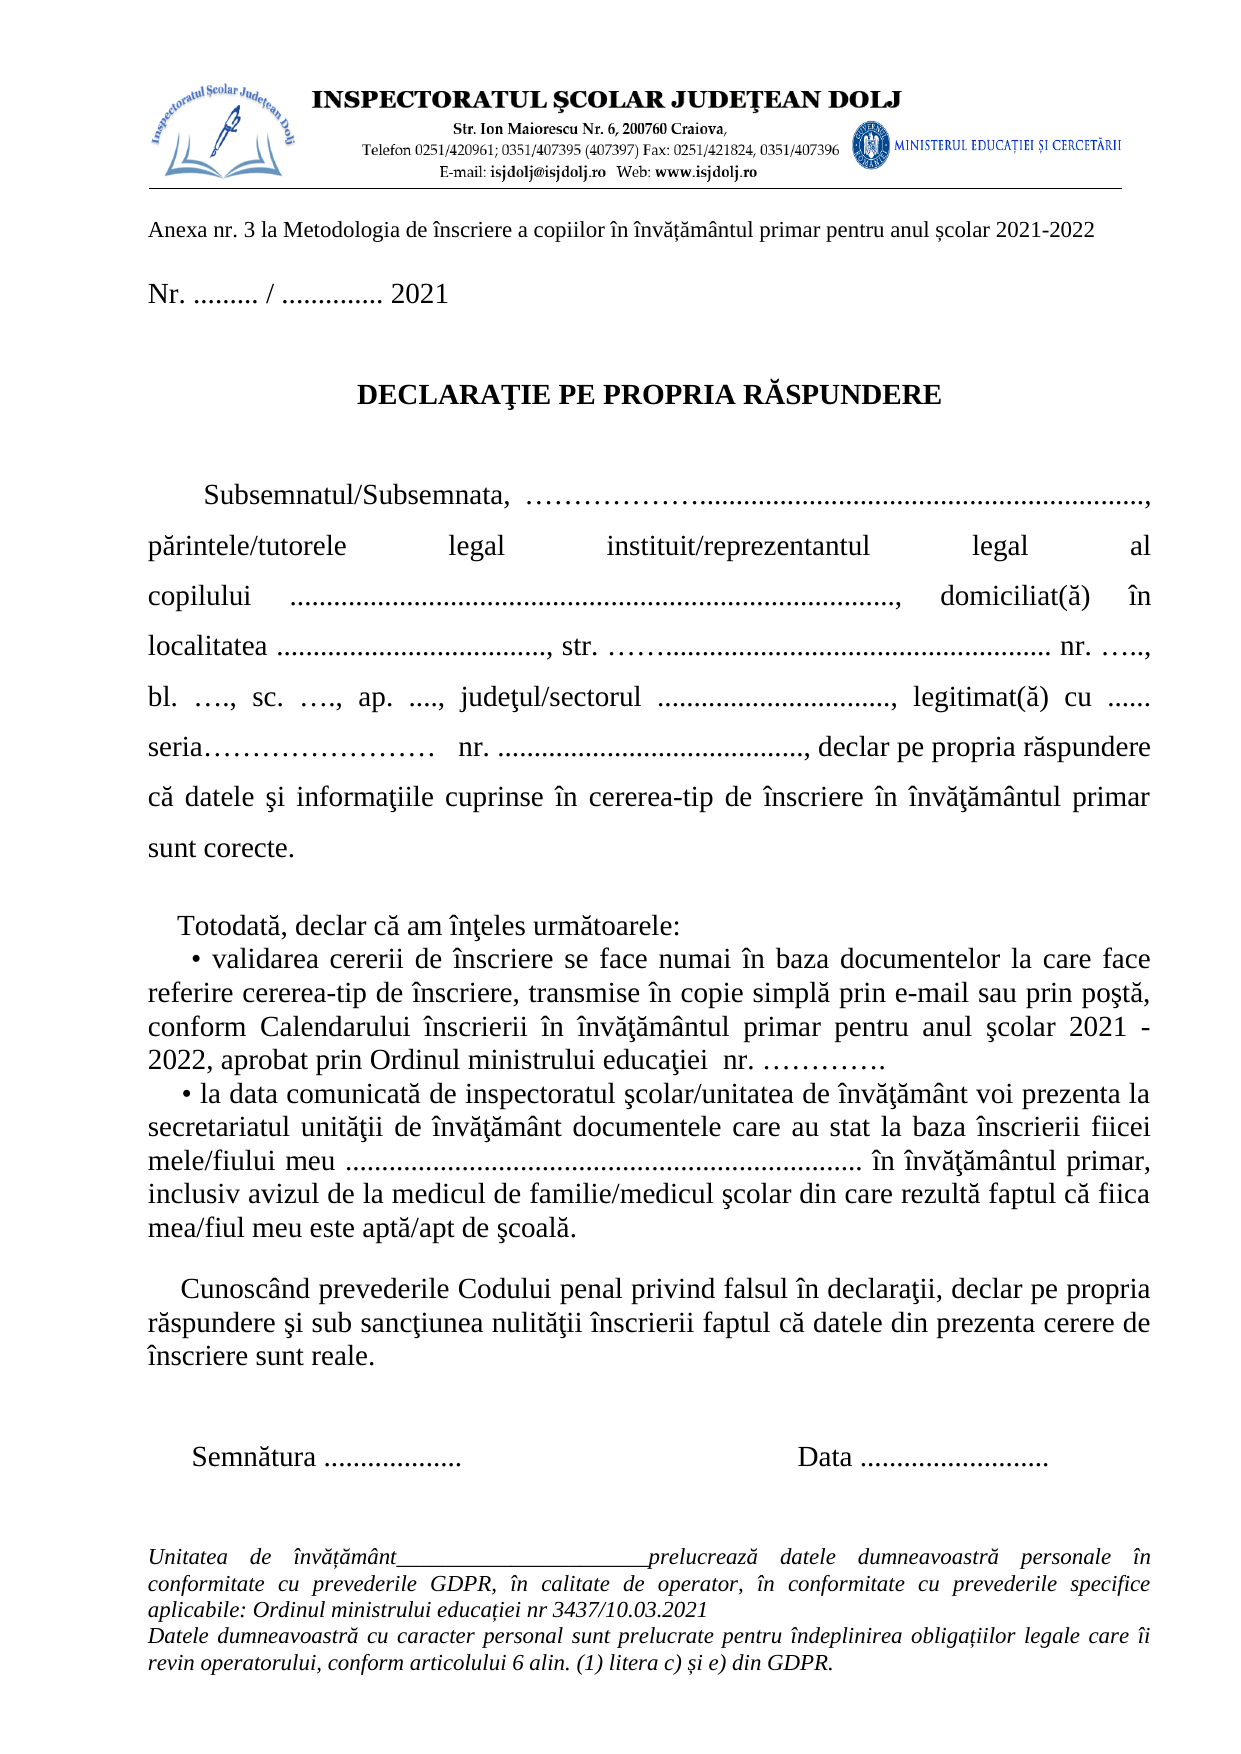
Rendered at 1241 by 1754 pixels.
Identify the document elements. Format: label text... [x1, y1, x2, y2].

text Anexa nr. 3 la Metodologia de înscriere a copiilor în învățământul primar pentru anul școlar 2021-2022 [148, 216, 1152, 243]
text • la data comunicată de inspectoratul şcolar/unitatea de învăţământ voi prezenta la secretariatul unităţii de învăţământ documentele care au stat la baza înscrierii fiicei mele/fiului meu ....................................................................... în învăţământul primar, inclusiv avizul de la medicul de familie/medicul şcolar din care rezultă faptul că fiica mea/fiul meu este aptă/apt de şcoală. [148, 1076, 1152, 1243]
text Cunoscând prevederile Codului penal privind falsul în declaraţii, declar pe propria răspundere şi sub sancţiunea nulităţii înscrierii faptul că datele din prezenta cerere de înscriere sunt reale. [148, 1271, 1152, 1372]
text Semnătura ................... Data .......................... [148, 1439, 1152, 1473]
text Nr. ......... / .............. 2021 [148, 276, 1152, 310]
text Totodată, declar că am înţeles următoarele: [148, 908, 1152, 942]
text DECLARAŢIE PE PROPRIA RĂSPUNDERE [148, 377, 1152, 410]
text Subsemnatul/Subsemnata, ………………............................................................., părintele/tutorele legal instituit/reprezentantul legal al copilului ..................................................................................., domiciliat(ă) în localitatea ....................................., str. ……..................................................... nr. ….., bl. …., sc. …., ap. ...., judeţul/sectorul ................................, legitimat(ă) cu ...... seria…………………… nr. .........................................., declar pe propria răspundere că datele şi informaţiile cuprinse în cererea-tip de înscriere în învăţământul primar sunt corecte. [148, 477, 1152, 863]
text • validarea cererii de înscriere se face numai în baza documentelor la care face referire cererea-tip de înscriere, transmise în copie simplă prin e-mail sau prin poştă, conform Calendarului înscrierii în învăţământul primar pentru anul şcolar 2021 - 2022, aprobat prin Ordinul ministrului educaţiei nr. …………. [148, 942, 1152, 1076]
